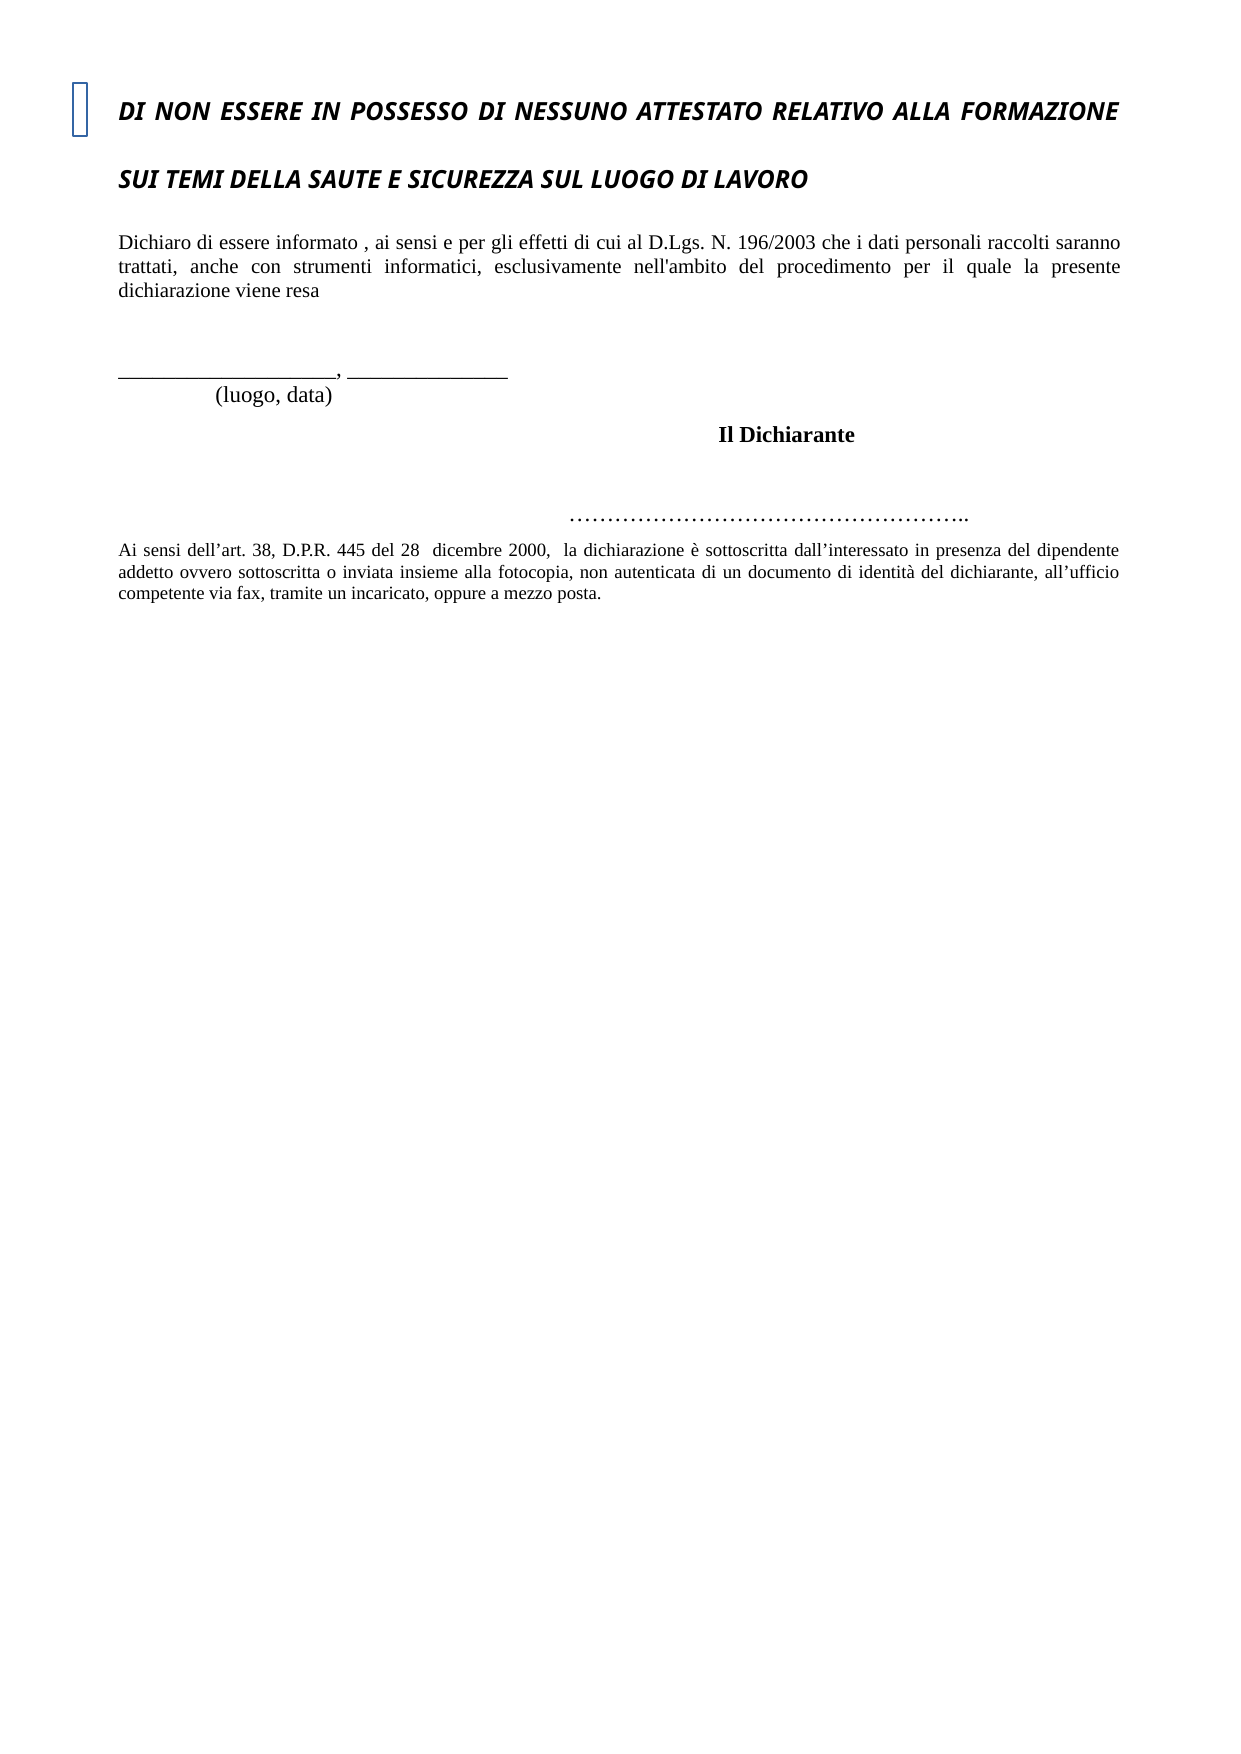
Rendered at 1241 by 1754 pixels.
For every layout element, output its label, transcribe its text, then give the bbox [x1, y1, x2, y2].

text Ai sensi dell’art. 38, D.P.R. 445 del 28 dicembre 2000, la dichiarazione è sottoscritta dall’interessato in presenza del dipendente addetto ovvero sottoscritta o inviata insieme alla fotocopia, non autenticata di un documento di identità del dichiarante, all’ufficio competente via fax, tramite un incaricato, oppure a mezzo posta. [118, 539, 1122, 604]
text ___________________, ______________ [118, 355, 1122, 381]
text Il Dichiarante [118, 421, 1122, 447]
text DI NON ESSERE IN POSSESSO DI NESSUNO ATTESTATO RELATIVO ALLA FORMAZIONE SUI TEMI DELLA SAUTE E SICUREZZA SUL LUOGO DI LAVORO [118, 94, 1122, 196]
text Dichiaro di essere informato , ai sensi e per gli effetti di cui al D.Lgs. N. 196/2003 che i dati personali raccolti saranno trattati, anche con strumenti informatici, esclusivamente nell'ambito del procedimento per il quale la presente dichiarazione viene resa [118, 230, 1122, 302]
text (luogo, data) [118, 381, 1122, 407]
text …………………………………………….. [118, 499, 1122, 526]
